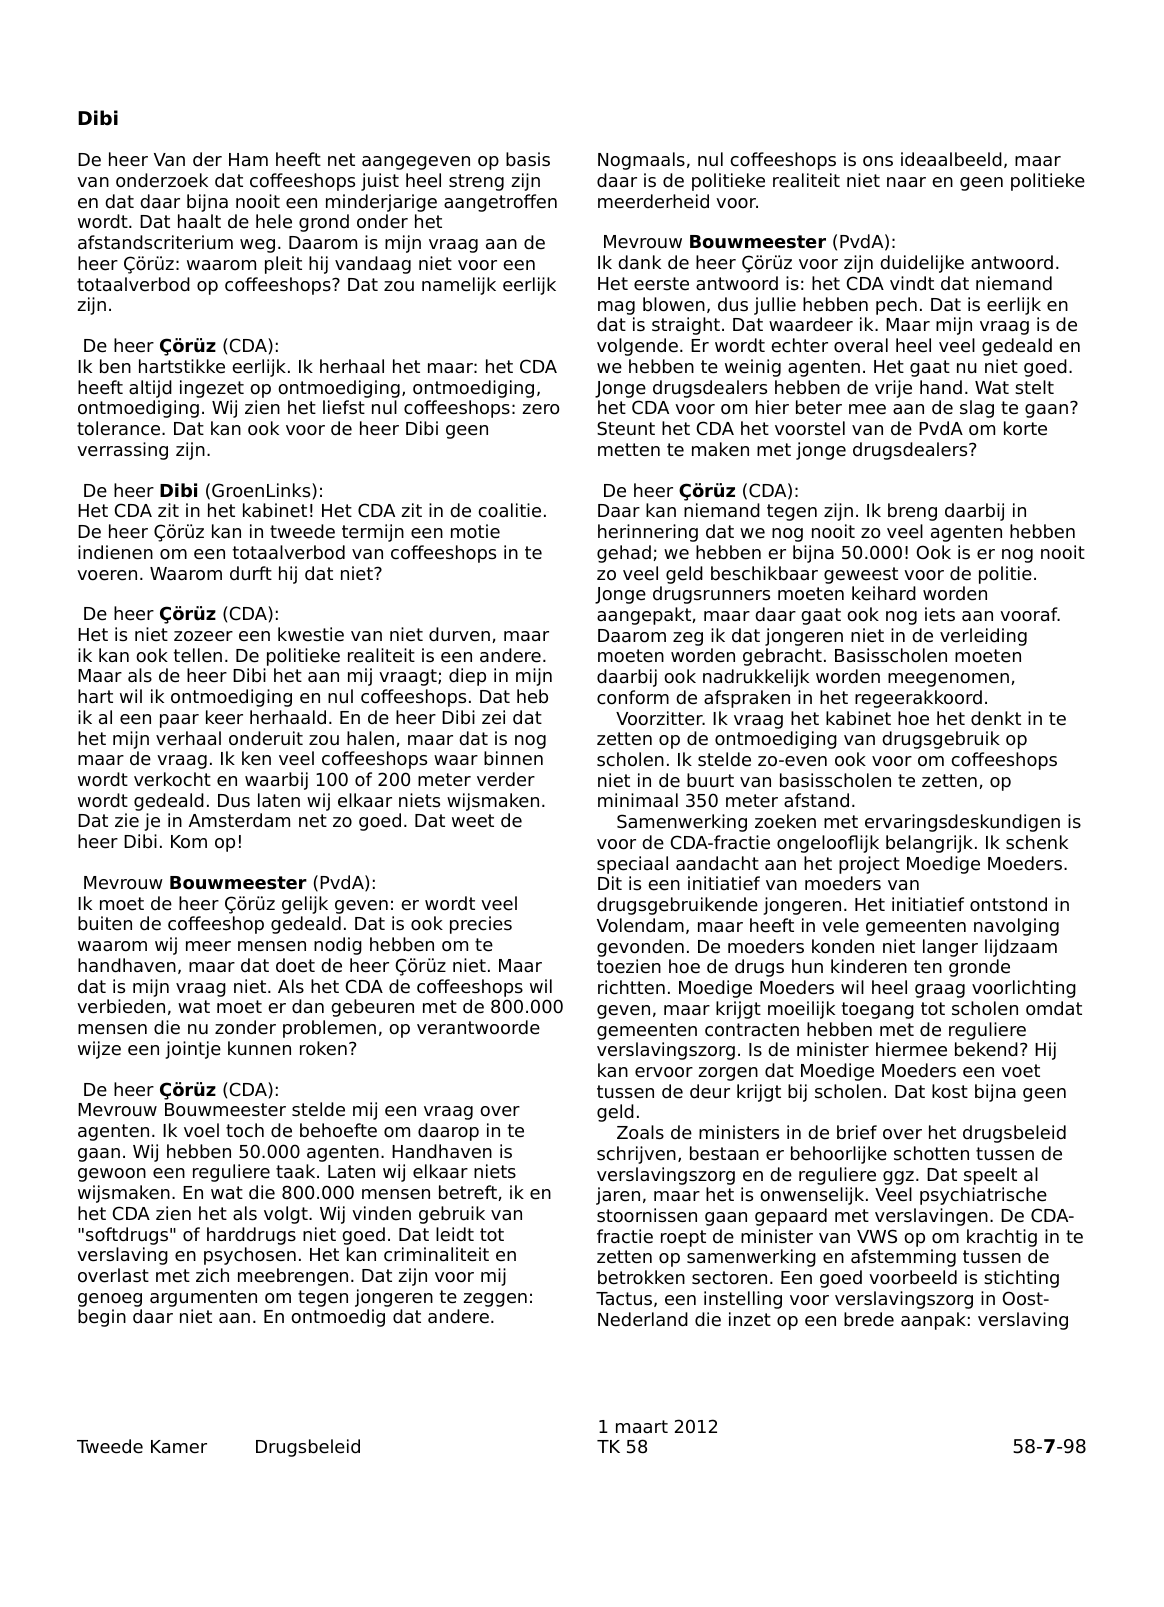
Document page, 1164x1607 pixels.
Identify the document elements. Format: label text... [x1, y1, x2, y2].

text De heer Çörüz (CDA): [77, 604, 567, 625]
text Nogmaals, nul coffeeshops is ons ideaalbeeld, maar daar is de politieke realiteit niet naar en geen politieke meerderheid voor. [596, 150, 1087, 212]
text De heer Çörüz (CDA): [77, 336, 567, 357]
text De heer Çörüz (CDA): [77, 1079, 567, 1100]
text De heer Van der Ham heeft net aangegeven op basis van onderzoek dat coffeeshops juist heel streng zijn en dat daar bijna nooit een minderjarige aangetroffen wordt. Dat haalt de hele grond onder het afstandscriterium weg. Daarom is mijn vraag aan de heer Çörüz: waarom pleit hij vandaag niet voor een totaalverbod op coffeeshops? Dat zou namelijk eerlijk zijn. [77, 150, 567, 316]
text Ik dank de heer Çörüz voor zijn duidelijke antwoord. Het eerste antwoord is: het CDA vindt dat niemand mag blowen, dus jullie hebben pech. Dat is eerlijk en dat is straight. Dat waardeer ik. Maar mijn vraag is de volgende. Er wordt echter overal heel veel gedeald en we hebben te weinig agenten. Het gaat nu niet goed. Jonge drugsdealers hebben de vrije hand. Wat stelt het CDA voor om hier beter mee aan de slag te gaan? Steunt het CDA het voorstel van de PvdA om korte metten te maken met jonge drugsdealers? [596, 253, 1087, 460]
text Mevrouw Bouwmeester (PvdA): [596, 232, 1087, 253]
text Het is niet zozeer een kwestie van niet durven, maar ik kan ook tellen. De politieke realiteit is een andere. Maar als de heer Dibi het aan mij vraagt; diep in mijn hart wil ik ontmoediging en nul coffeeshops. Dat heb ik al een paar keer herhaald. En de heer Dibi zei dat het mijn verhaal onderuit zou halen, maar dat is nog maar de vraag. Ik ken veel coffeeshops waar binnen wordt verkocht en waarbij 100 of 200 meter verder wordt gedeald. Dus laten wij elkaar niets wijsmaken. Dat zie je in Amsterdam net zo goed. Dat weet de heer Dibi. Kom op! [77, 625, 567, 853]
text Voorzitter. Ik vraag het kabinet hoe het denkt in te zetten op de ontmoediging van drugsgebruik op scholen. Ik stelde zo-even ook voor om coffeeshops niet in de buurt van basisscholen te zetten, op minimaal 350 meter afstand. [596, 708, 1087, 812]
text Zoals de ministers in de brief over het drugsbeleid schrijven, bestaan er behoorlijke schotten tussen de verslavingszorg en de reguliere ggz. Dat speelt al jaren, maar het is onwenselijk. Veel psychiatrische stoornissen gaan gepaard met verslavingen. De CDA-fractie roept de minister van VWS op om krachtig in te zetten op samenwerking en afstemming tussen de betrokken sectoren. Een goed voorbeeld is stichting Tactus, een instelling voor verslavingszorg in Oost-Nederland die inzet op een brede aanpak: verslaving [596, 1123, 1087, 1330]
text Ik moet de heer Çörüz gelijk geven: er wordt veel buiten de coffeeshop gedeald. Dat is ook precies waarom wij meer mensen nodig hebben om te handhaven, maar dat doet de heer Çörüz niet. Maar dat is mijn vraag niet. Als het CDA de coffeeshops wil verbieden, wat moet er dan gebeuren met de 800.000 mensen die nu zonder problemen, op verantwoorde wijze een jointje kunnen roken? [77, 893, 567, 1059]
text Daar kan niemand tegen zijn. Ik breng daarbij in herinnering dat we nog nooit zo veel agenten hebben gehad; we hebben er bijna 50.000! Ook is er nog nooit zo veel geld beschikbaar geweest voor de politie. Jonge drugsrunners moeten keihard worden aangepakt, maar daar gaat ook nog iets aan vooraf. Daarom zeg ik dat jongeren niet in de verleiding moeten worden gebracht. Basisscholen moeten daarbij ook nadrukkelijk worden meegenomen, conform de afspraken in het regeerakkoord. [596, 501, 1087, 708]
text De heer Dibi (GroenLinks): [77, 480, 567, 501]
text Mevrouw Bouwmeester (PvdA): [77, 873, 567, 893]
text Ik ben hartstikke eerlijk. Ik herhaal het maar: het CDA heeft altijd ingezet op ontmoediging, ontmoediging, ontmoediging. Wij zien het liefst nul coffeeshops: zero tolerance. Dat kan ook voor de heer Dibi geen verrassing zijn. [77, 357, 567, 460]
text Het CDA zit in het kabinet! Het CDA zit in de coalitie. De heer Çörüz kan in tweede termijn een motie indienen om een totaalverbod van coffeeshops in te voeren. Waarom durft hij dat niet? [77, 501, 567, 584]
text Mevrouw Bouwmeester stelde mij een vraag over agenten. Ik voel toch de behoefte om daarop in te gaan. Wij hebben 50.000 agenten. Handhaven is gewoon een reguliere taak. Laten wij elkaar niets wijsmaken. En wat die 800.000 mensen betreft, ik en het CDA zien het als volgt. Wij vinden gebruik van "softdrugs" of harddrugs niet goed. Dat leidt tot verslaving en psychosen. Het kan criminaliteit en overlast met zich meebrengen. Dat zijn voor mij genoeg argumenten om tegen jongeren te zeggen: begin daar niet aan. En ontmoedig dat andere. [77, 1100, 567, 1328]
text De heer Çörüz (CDA): [596, 480, 1087, 501]
text Samenwerking zoeken met ervaringsdeskundigen is voor de CDA-fractie ongelooflijk belangrijk. Ik schenk speciaal aandacht aan het project Moedige Moeders. Dit is een initiatief van moeders van drugsgebruikende jongeren. Het initiatief ontstond in Volendam, maar heeft in vele gemeenten navolging gevonden. De moeders konden niet langer lijdzaam toezien hoe de drugs hun kinderen ten gronde richtten. Moedige Moeders wil heel graag voorlichting geven, maar krijgt moeilijk toegang tot scholen omdat gemeenten contracten hebben met de reguliere verslavingszorg. Is de minister hiermee bekend? Hij kan ervoor zorgen dat Moedige Moeders een voet tussen de deur krijgt bij scholen. Dat kost bijna geen geld. [596, 812, 1087, 1123]
